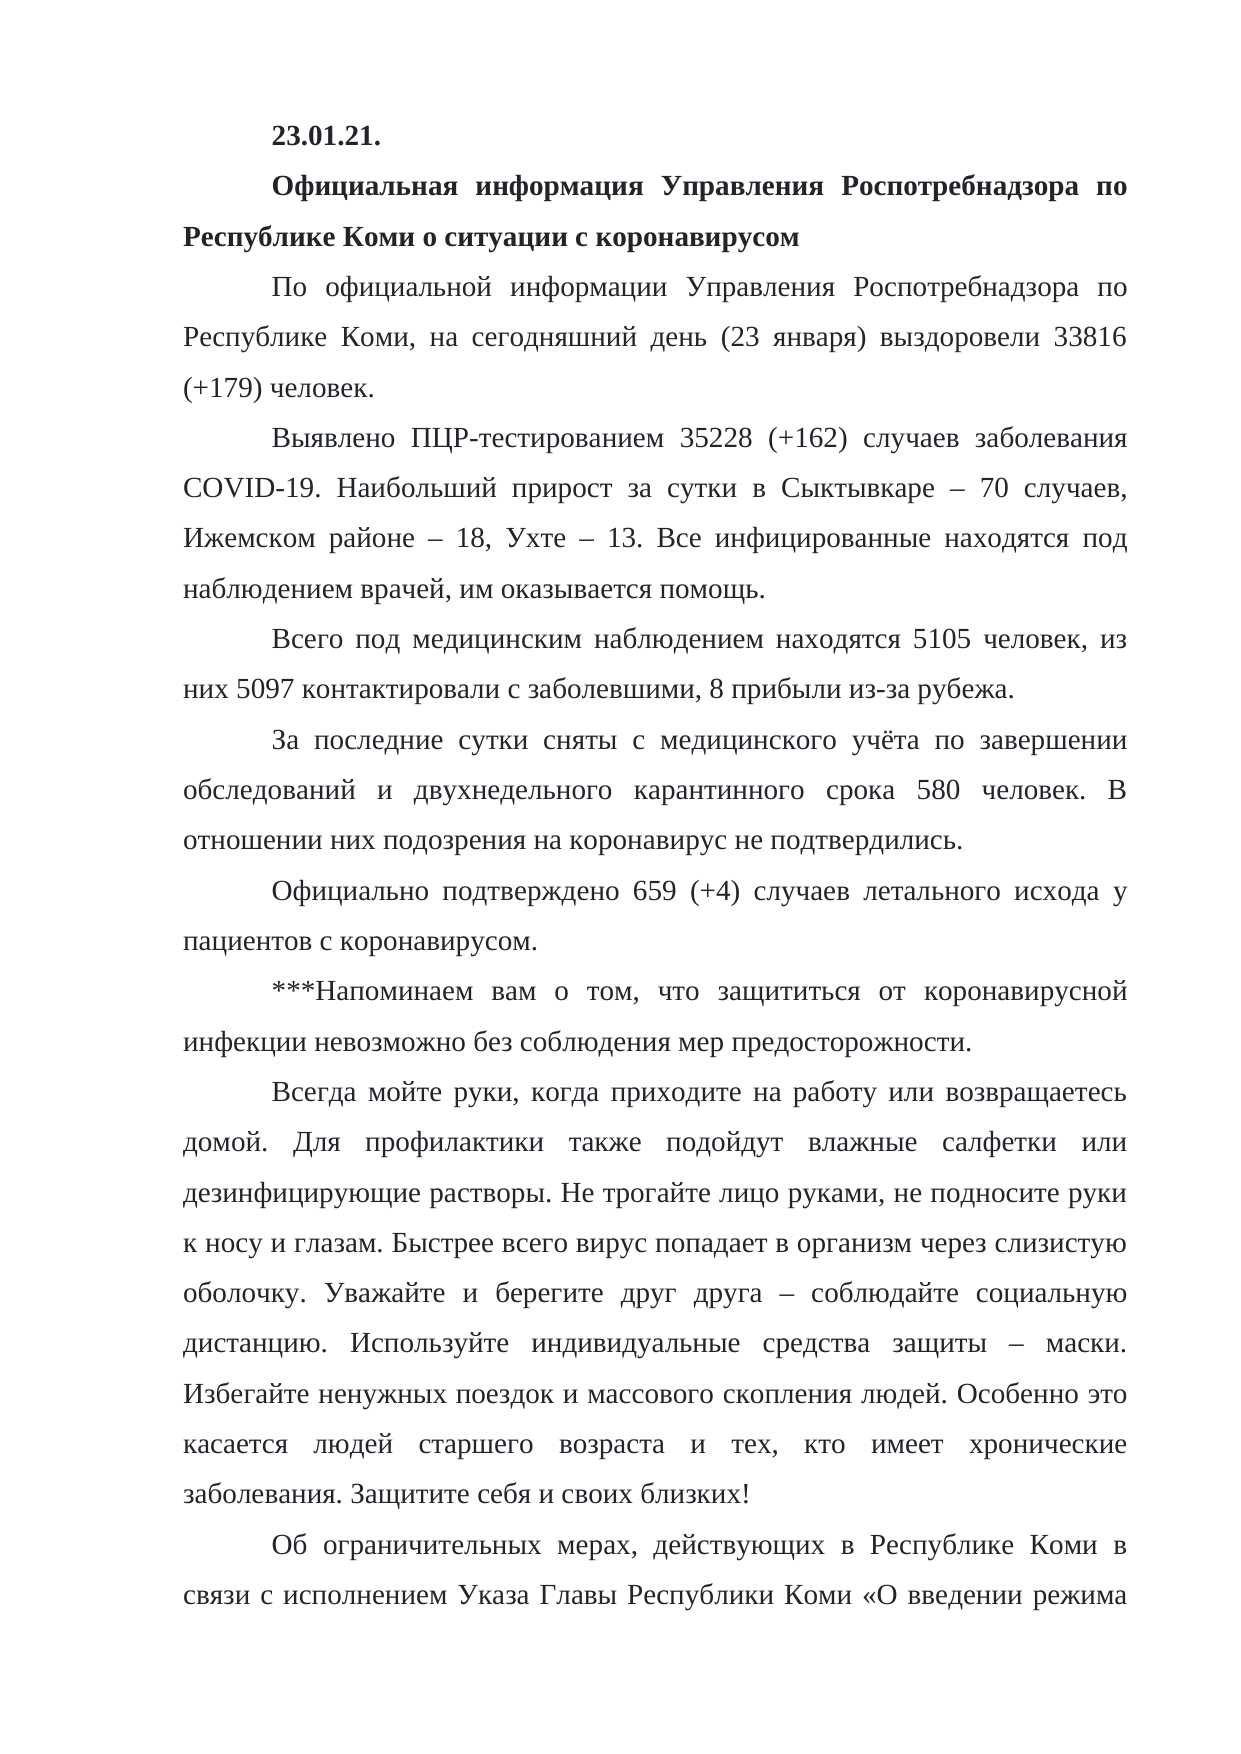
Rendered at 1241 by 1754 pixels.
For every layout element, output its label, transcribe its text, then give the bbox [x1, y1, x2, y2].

text Всегда мойте руки, когда приходите на работу или возвращаетесь домой. Для профилактики также подойдут влажные салфетки или дезинфицирующие растворы. Не трогайте лицо руками, не подносите руки к носу и глазам. Быстрее всего вирус попадает в организм через слизистую оболочку. Уважайте и берегите друг друга – соблюдайте социальную дистанцию. Используйте индивидуальные средства защиты – маски. Избегайте ненужных поездок и массового скопления людей. Особенно это касается людей старшего возраста и тех, кто имеет хронические заболевания. Защитите себя и своих близких! [183, 1074, 1128, 1510]
text 23.01.21. [183, 118, 1128, 152]
text За последние сутки сняты с медицинского учёта по завершении обследований и двухнедельного карантинного срока 580 человек. В отношении них подозрения на коронавирус не подтвердились. [183, 722, 1128, 856]
text Выявлено ПЦР-тестированием 35228 (+162) случаев заболевания COVID-19. Наибольший прирост за сутки в Сыктывкаре – 70 случаев, Ижемском районе – 18, Ухте – 13. Все инфицированные находятся под наблюдением врачей, им оказывается помощь. [183, 420, 1128, 604]
text Официально подтверждено 659 (+4) случаев летального исхода у пациентов с коронавирусом. [183, 873, 1128, 957]
text По официальной информации Управления Роспотребнадзора по Республике Коми, на сегодняшний день (23 января) выздоровели 33816 (+179) человек. [183, 269, 1128, 403]
text Всего под медицинским наблюдением находятся 5105 человек, из них 5097 контактировали с заболевшими, 8 прибыли из-за рубежа. [183, 621, 1128, 705]
text Официальная информация Управления Роспотребнадзора по Республике Коми о ситуации с коронавирусом [183, 168, 1128, 252]
text ***Напоминаем вам о том, что защититься от коронавирусной инфекции невозможно без соблюдения мер предосторожности. [183, 973, 1128, 1057]
text Об ограничительных мерах, действующих в Республике Коми в связи с исполнением Указа Главы Республики Коми «О введении режима [183, 1527, 1128, 1611]
